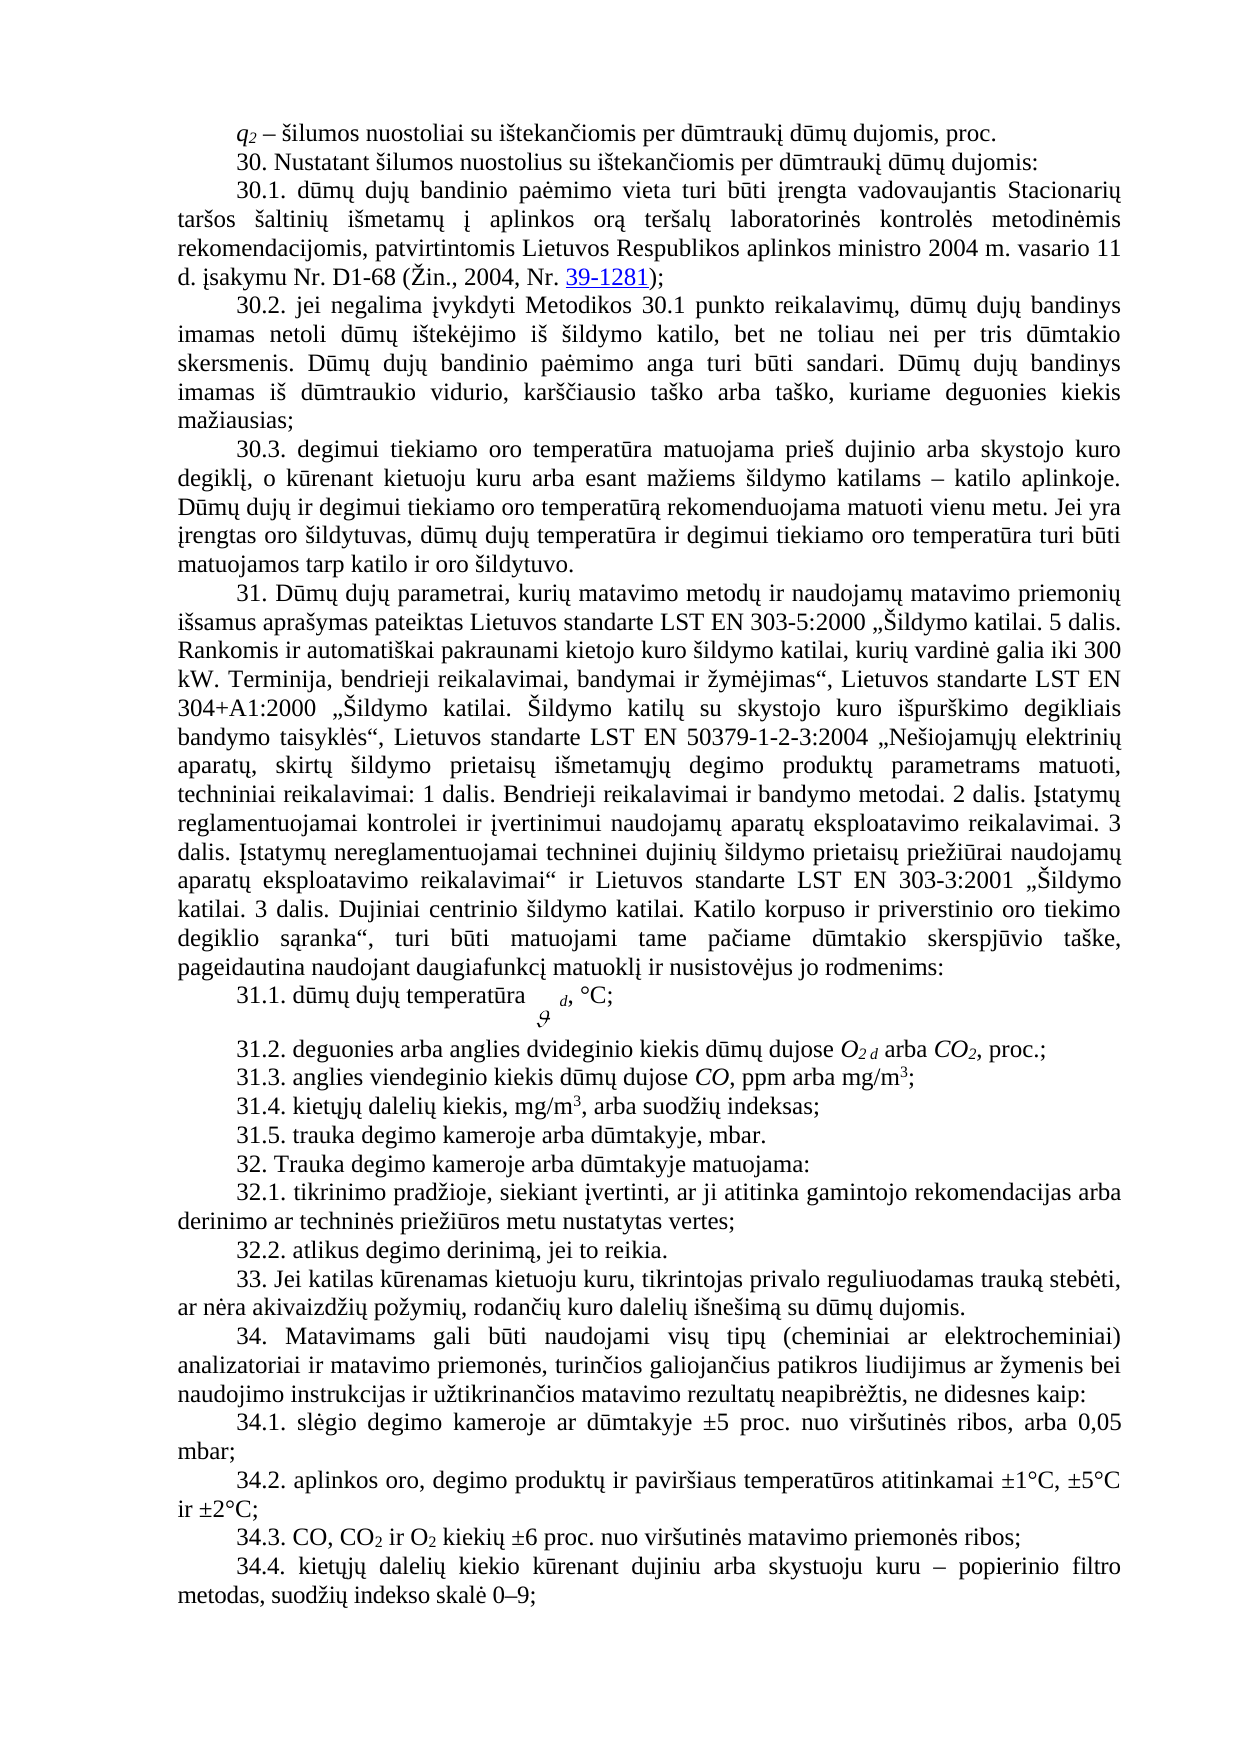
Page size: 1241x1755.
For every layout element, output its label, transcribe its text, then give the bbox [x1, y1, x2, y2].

text 33. Jei katilas kūrenamas kietuoju kuru, tikrintojas privalo reguliuodamas trauką stebėti, ar nėra akivaizdžių požymių, rodančių kuro dalelių išnešimą su dūmų dujomis. [177, 1264, 1122, 1321]
text 31.4. kietųjų dalelių kiekis, mg/m3, arba suodžių indeksas; [177, 1091, 1122, 1120]
text 32.1. tikrinimo pradžioje, siekiant įvertinti, ar ji atitinka gamintojo rekomendacijas arba derinimo ar techninės priežiūros metu nustatytas vertes; [177, 1177, 1122, 1235]
text q2 – šilumos nuostoliai su ištekančiomis per dūmtraukį dūmų dujomis, proc. [177, 118, 1122, 147]
text 34.1. slėgio degimo kameroje ar dūmtakyje ±5 proc. nuo viršutinės ribos, arba 0,05 mbar; [177, 1407, 1122, 1465]
text 30.1. dūmų dujų bandinio paėmimo vieta turi būti įrengta vadovaujantis Stacionarių taršos šaltinių išmetamų į aplinkos orą teršalų laboratorinės kontrolės metodinėmis rekomendacijomis, patvirtintomis Lietuvos Respublikos aplinkos ministro 2004 m. vasario 11 d. įsakymu Nr. D1-68 (Žin., 2004, Nr. 39-1281); [177, 176, 1122, 291]
text 34.3. CO, CO2 ir O2 kiekių ±6 proc. nuo viršutinės matavimo priemonės ribos; [177, 1522, 1122, 1551]
text 30.2. jei negalima įvykdyti Metodikos 30.1 punkto reikalavimų, dūmų dujų bandinys imamas netoli dūmų ištekėjimo iš šildymo katilo, bet ne toliau nei per tris dūmtakio skersmenis. Dūmų dujų bandinio paėmimo anga turi būti sandari. Dūmų dujų bandinys imamas iš dūmtraukio vidurio, karščiausio taško arba taško, kuriame deguonies kiekis mažiausias; [177, 291, 1122, 434]
text 31.1. dūmų dujų temperatūra sigma d, °C; [177, 981, 1122, 1034]
text 34.2. aplinkos oro, degimo produktų ir paviršiaus temperatūros atitinkamai ±1°C, ±5°C ir ±2°C; [177, 1465, 1122, 1522]
text 30. Nustatant šilumos nuostolius su ištekančiomis per dūmtraukį dūmų dujomis: [177, 147, 1122, 176]
text 31.5. trauka degimo kameroje arba dūmtakyje, mbar. [177, 1120, 1122, 1149]
text 34.4. kietųjų dalelių kiekio kūrenant dujiniu arba skystuoju kuru – popierinio filtro metodas, suodžių indekso skalė 0–9; [177, 1551, 1122, 1609]
text 31.2. deguonies arba anglies dvideginio kiekis dūmų dujose O2 d arba CO2, proc.; [177, 1034, 1122, 1062]
text 32. Trauka degimo kameroje arba dūmtakyje matuojama: [177, 1149, 1122, 1177]
text 30.3. degimui tiekiamo oro temperatūra matuojama prieš dujinio arba skystojo kuro degiklį, o kūrenant kietuoju kuru arba esant mažiems šildymo katilams – katilo aplinkoje. Dūmų dujų ir degimui tiekiamo oro temperatūrą rekomenduojama matuoti vienu metu. Jei yra įrengtas oro šildytuvas, dūmų dujų temperatūra ir degimui tiekiamo oro temperatūra turi būti matuojamos tarp katilo ir oro šildytuvo. [177, 434, 1122, 578]
text 31. Dūmų dujų parametrai, kurių matavimo metodų ir naudojamų matavimo priemonių išsamus aprašymas pateiktas Lietuvos standarte LST EN 303-5:2000 „Šildymo katilai. 5 dalis. Rankomis ir automatiškai pakraunami kietojo kuro šildymo katilai, kurių vardinė galia iki 300 kW. Terminija, bendrieji reikalavimai, bandymai ir žymėjimas“, Lietuvos standarte LST EN 304+A1:2000 „Šildymo katilai. Šildymo katilų su skystojo kuro išpurškimo degikliais bandymo taisyklės“, Lietuvos standarte LST EN 50379-1-2-3:2004 „Nešiojamųjų elektrinių aparatų, skirtų šildymo prietaisų išmetamųjų degimo produktų parametrams matuoti, techniniai reikalavimai: 1 dalis. Bendrieji reikalavimai ir bandymo metodai. 2 dalis. Įstatymų reglamentuojamai kontrolei ir įvertinimui naudojamų aparatų eksploatavimo reikalavimai. 3 dalis. Įstatymų nereglamentuojamai techninei dujinių šildymo prietaisų priežiūrai naudojamų aparatų eksploatavimo reikalavimai“ ir Lietuvos standarte LST EN 303-3:2001 „Šildymo katilai. 3 dalis. Dujiniai centrinio šildymo katilai. Katilo korpuso ir priverstinio oro tiekimo degiklio sąranka“, turi būti matuojami tame pačiame dūmtakio skerspjūvio taške, pageidautina naudojant daugiafunkcį matuoklį ir nusistovėjus jo rodmenims: [177, 578, 1122, 981]
text 34. Matavimams gali būti naudojami visų tipų (cheminiai ar elektrocheminiai) analizatoriai ir matavimo priemonės, turinčios galiojančius patikros liudijimus ar žymenis bei naudojimo instrukcijas ir užtikrinančios matavimo rezultatų neapibrėžtis, ne didesnes kaip: [177, 1321, 1122, 1407]
text 32.2. atlikus degimo derinimą, jei to reikia. [177, 1235, 1122, 1264]
text 31.3. anglies viendeginio kiekis dūmų dujose CO, ppm arba mg/m3; [177, 1062, 1122, 1091]
